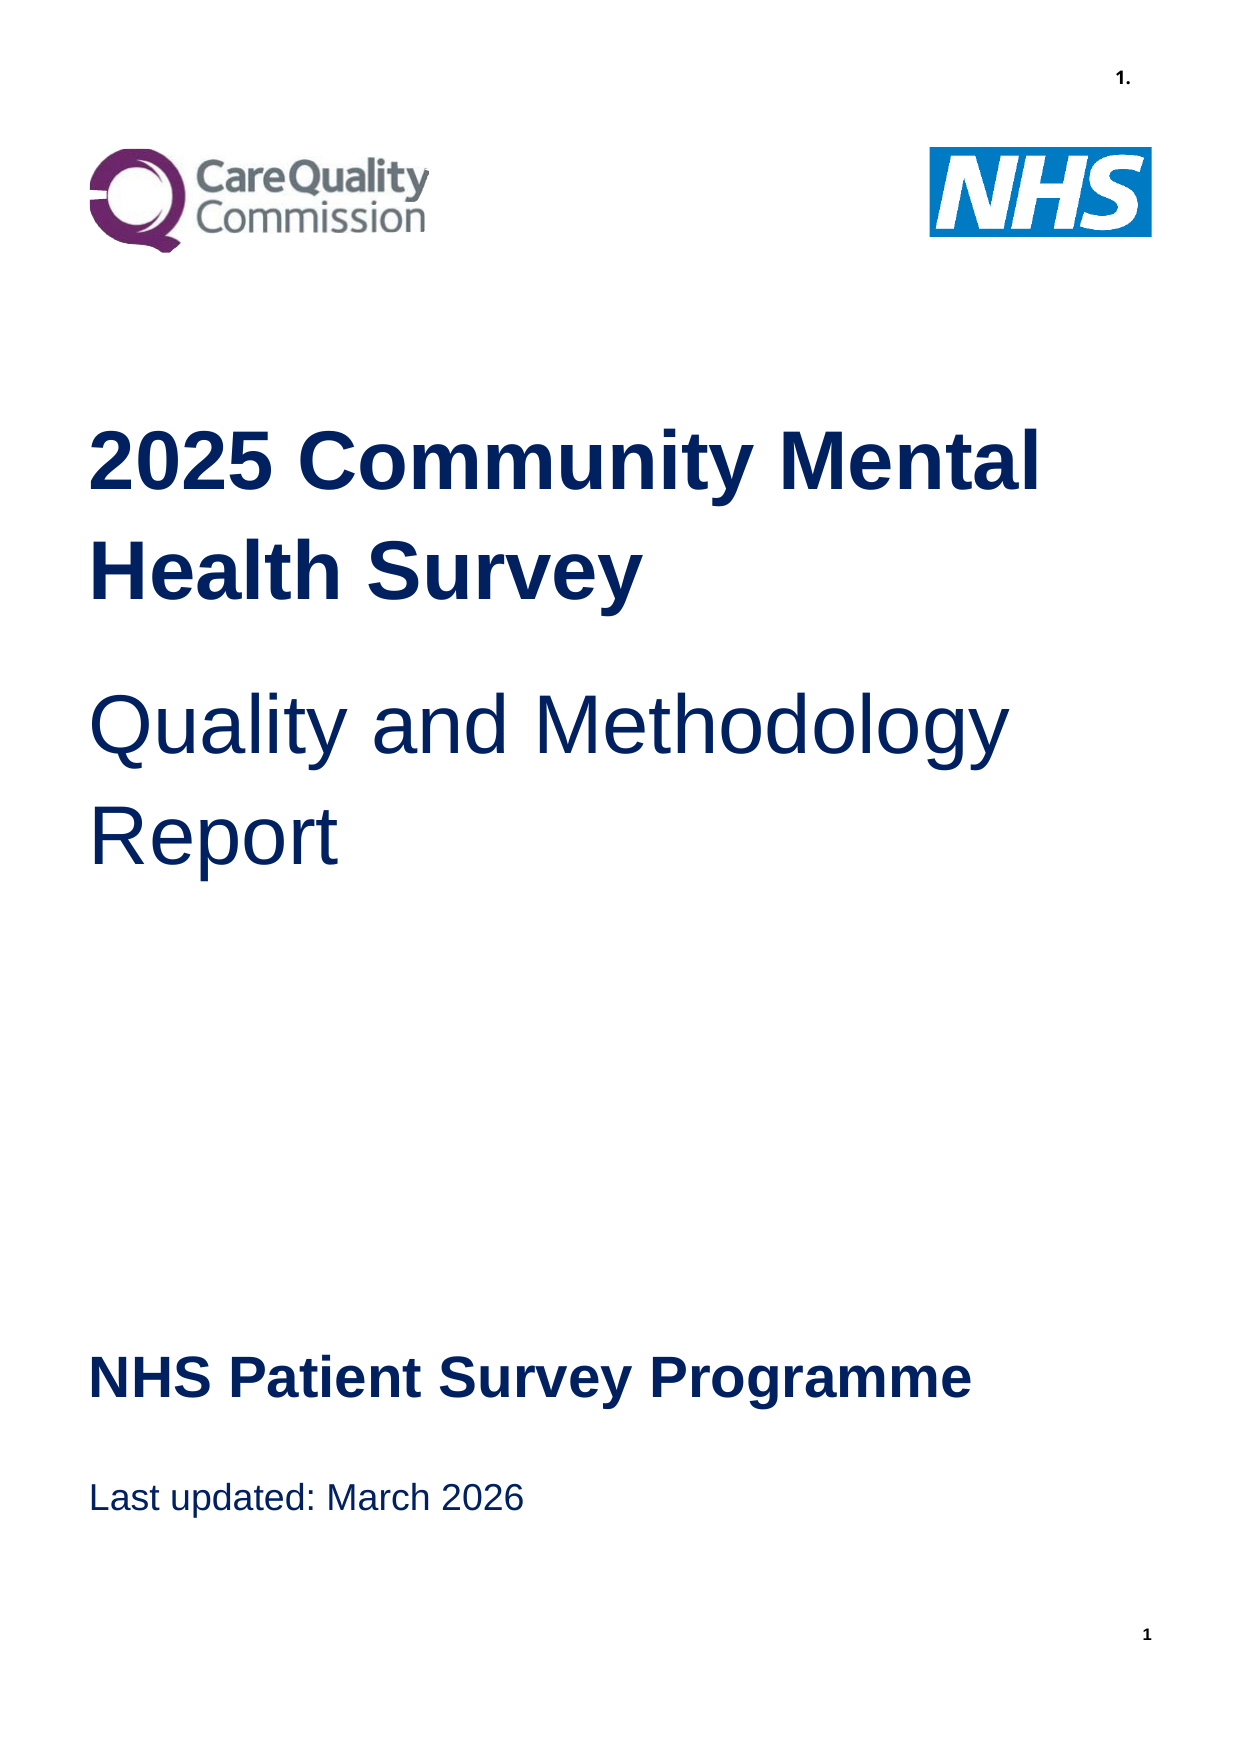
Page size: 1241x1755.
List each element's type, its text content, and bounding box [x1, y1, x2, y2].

text Last updated: March 2026 [89, 1475, 1152, 1518]
text Quality and Methodology Report [89, 676, 1152, 882]
text 2025 Community Mental Health Survey [89, 411, 1152, 617]
text NHS Patient Survey Programme [89, 1342, 1152, 1409]
